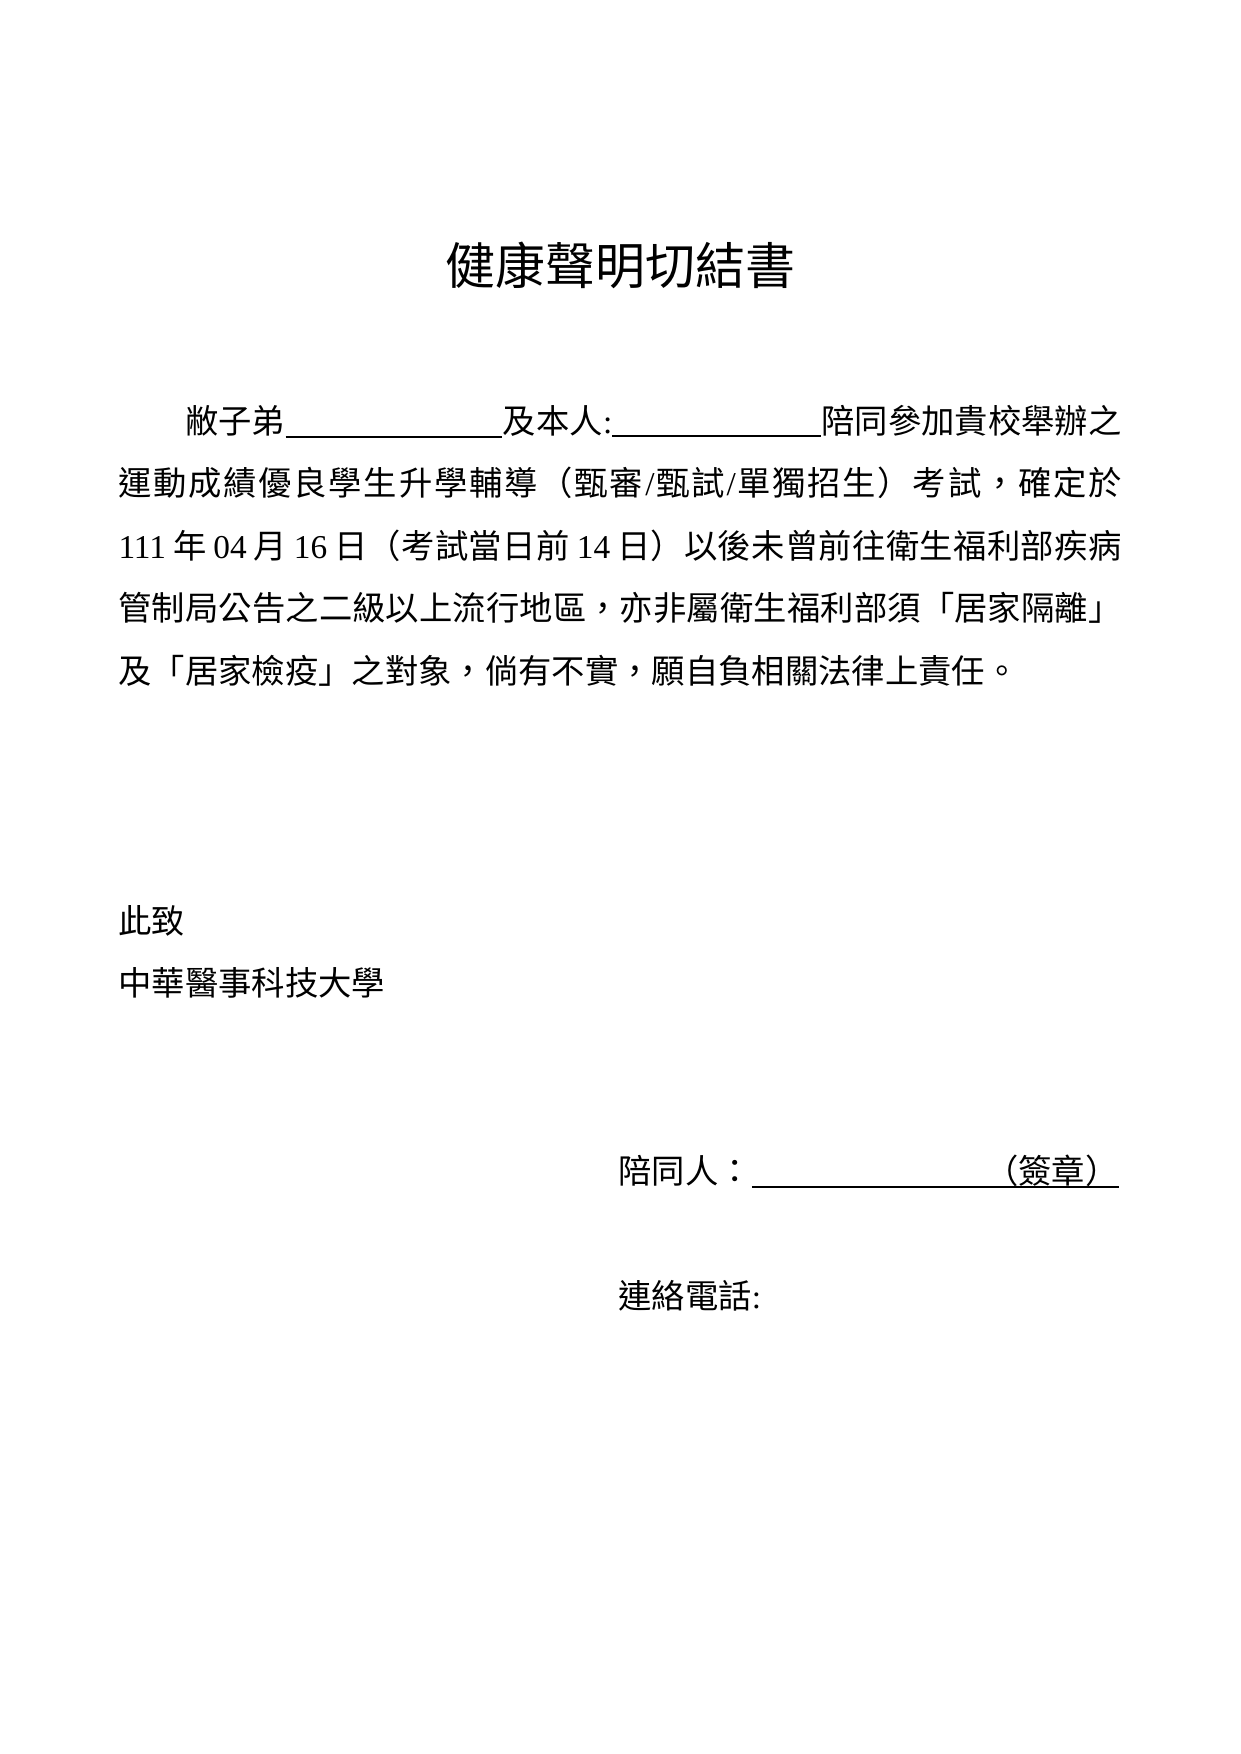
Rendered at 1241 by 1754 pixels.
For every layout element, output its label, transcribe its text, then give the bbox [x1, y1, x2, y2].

text 健康聲明切結書 [118, 189, 1122, 314]
text 此致 [118, 877, 1122, 939]
text 中華醫事科技大學 [118, 939, 1122, 1002]
text 陪同人： （簽章） [118, 1127, 1122, 1189]
text 敝子弟 及本人: 陪同參加貴校舉辦之運動成績優良學生升學輔導（甄審/甄試/單獨招生）考試，確定於111年04月16日（考試當日前14日）以後未曾前往衛生福利部疾病管制局公告之二級以上流行地區，亦非屬衛生福利部須「居家隔離」及「居家檢疫」之對象，倘有不實，願自負相關法律上責任。 [118, 377, 1122, 689]
text 連絡電話: [118, 1252, 1122, 1314]
